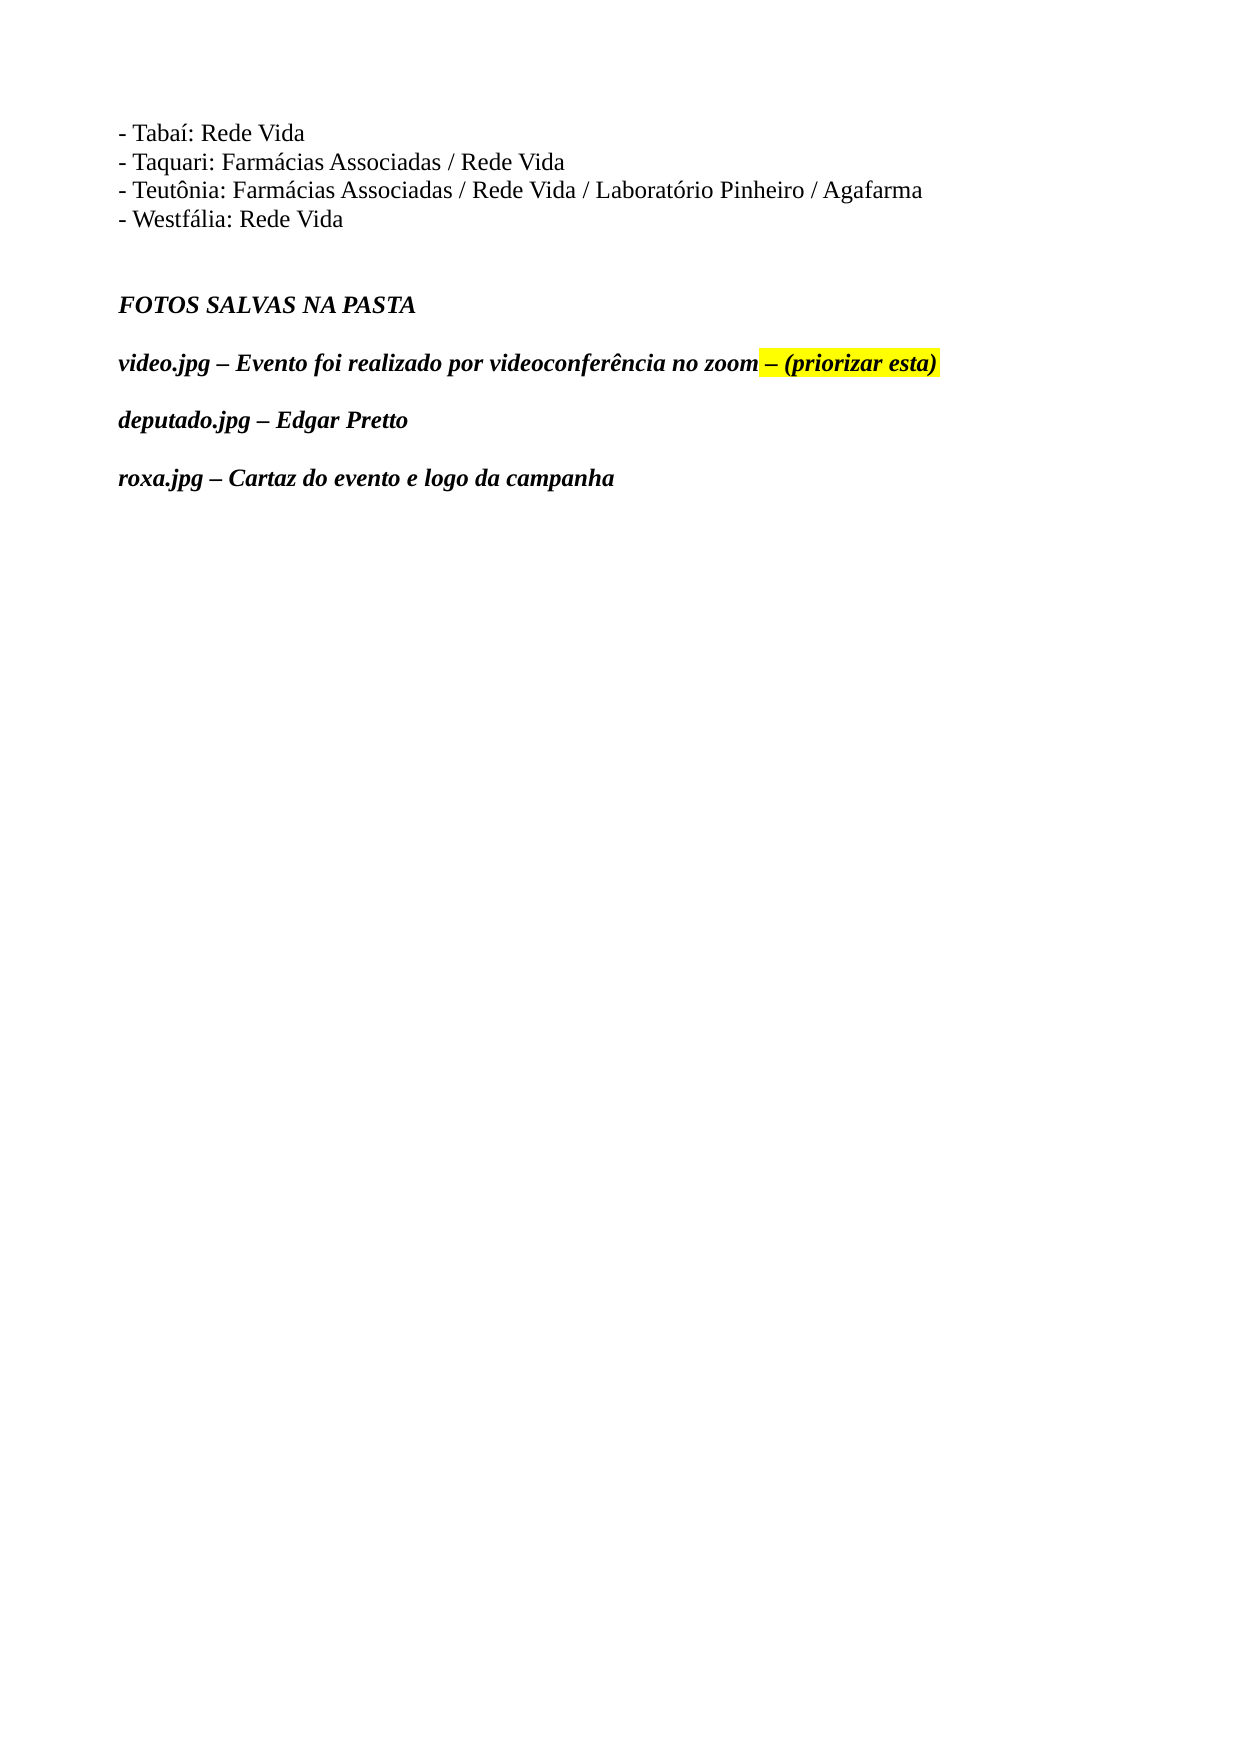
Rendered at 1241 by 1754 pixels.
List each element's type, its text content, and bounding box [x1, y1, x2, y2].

text deputado.jpg – Edgar Pretto [118, 406, 1122, 434]
text video.jpg – Evento foi realizado por videoconferência no zoom – (priorizar esta) [118, 348, 1122, 377]
text - Tabaí: Rede Vida - Taquari: Farmácias Associadas / Rede Vida - Teutônia: Farmácias Associadas / Rede Vida / Laboratório Pinheiro / Agafarma - Westfália: Rede Vida [118, 118, 1122, 233]
text roxa.jpg – Cartaz do evento e logo da campanha [118, 463, 1122, 492]
text FOTOS SALVAS NA PASTA [118, 291, 1122, 319]
